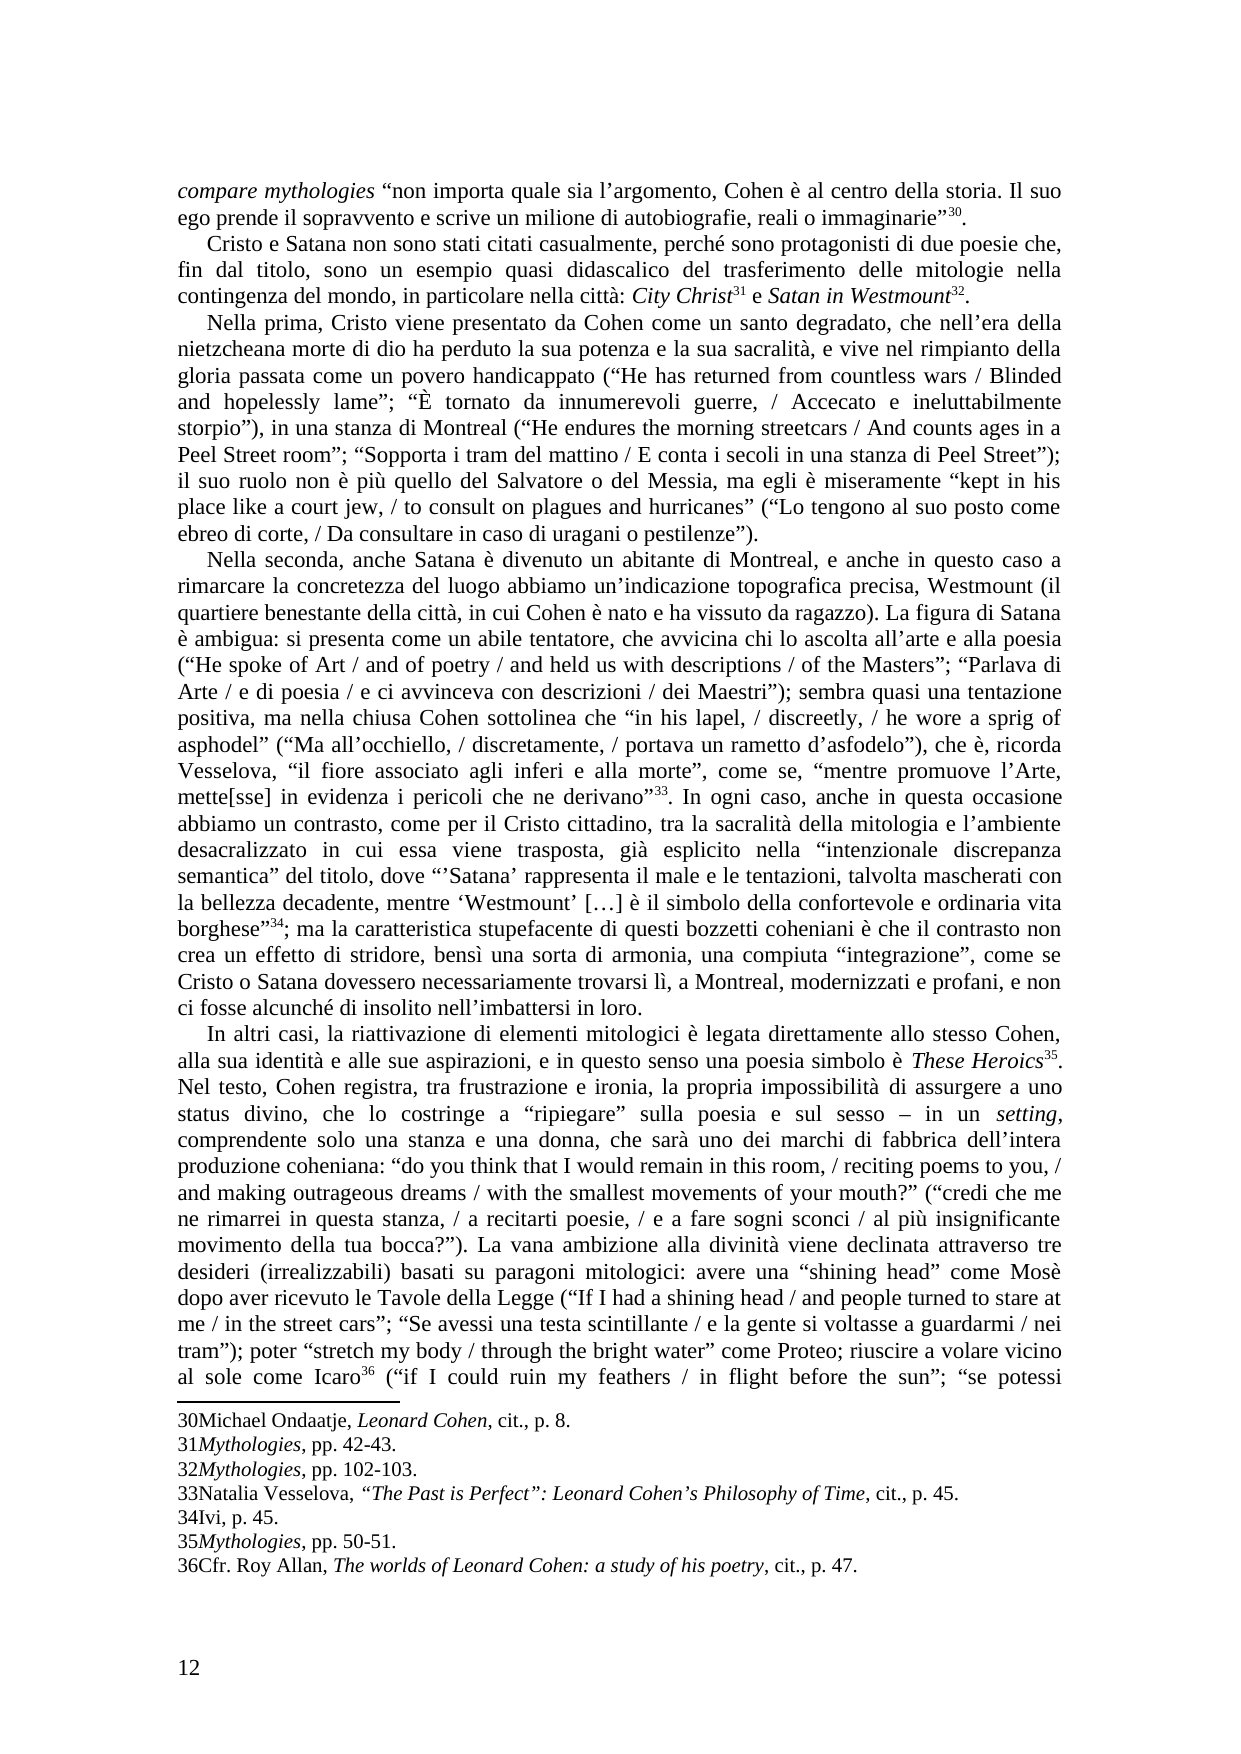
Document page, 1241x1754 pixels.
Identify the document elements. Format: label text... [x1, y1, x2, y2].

text Nella prima, Cristo viene presentato da Cohen come un santo degradato, che nell’era della nietzcheana morte di dio ha perduto la sua potenza e la sua sacralità, e vive nel rimpianto della gloria passata come un povero handicappato (“He has returned from countless wars / Blinded and hopelessly lame”; “È tornato da innumerevoli guerre, / Accecato e ineluttabilmente storpio”), in una stanza di Montreal (“He endures the morning streetcars / And counts ages in a Peel Street room”; “Sopporta i tram del mattino / E conta i secoli in una stanza di Peel Street”); il suo ruolo non è più quello del Salvatore o del Messia, ma egli è miseramente “kept in his place like a court jew, / to consult on plagues and hurricanes” (“Lo tengono al suo posto come ebreo di corte, / Da consultare in caso di uragani o pestilenze”). [177, 309, 1063, 546]
text Ivi, p. 45. [177, 1504, 1063, 1529]
text Mythologies, pp. 50-51. [177, 1529, 1063, 1553]
text Michael Ondaatje, Leonard Cohen, cit., p. 8. [177, 1408, 1063, 1432]
text Cristo e Satana non sono stati citati casualmente, perché sono protagonisti di due poesie che, fin dal titolo, sono un esempio quasi didascalico del trasferimento delle mitologie nella contingenza del mondo, in particolare nella città: City Christ e Satan in Westmount. [177, 230, 1063, 309]
text In altri casi, la riattivazione di elementi mitologici è legata direttamente allo stesso Cohen, alla sua identità e alle sue aspirazioni, e in questo senso una poesia simbolo è These Heroics. Nel testo, Cohen registra, tra frustrazione e ironia, la propria impossibilità di assurgere a uno status divino, che lo costringe a “ripiegare” sulla poesia e sul sesso – in un setting, comprendente solo una stanza e una donna, che sarà uno dei marchi di fabbrica dell’intera produzione coheniana: “do you think that I would remain in this room, / reciting poems to you, / and making outrageous dreams / with the smallest movements of your mouth?” (“credi che me ne rimarrei in questa stanza, / a recitarti poesie, / e a fare sogni sconci / al più insignificante movimento della tua bocca?”). La vana ambizione alla divinità viene declinata attraverso tre desideri (irrealizzabili) basati su paragoni mitologici: avere una “shining head” come Mosè dopo aver ricevuto le Tavole della Legge (“If I had a shining head / and people turned to stare at me / in the street cars”; “Se avessi una testa scintillante / e la gente si voltasse a guardarmi / nei tram”); poter “stretch my body / through the bright water” come Proteo; riuscire a volare vicino al sole come Icaro (“if I could ruin my feathers / in flight before the sun”; “se potessi [177, 1021, 1063, 1389]
text Cfr. Roy Allan, The worlds of Leonard Cohen: a study of his poetry, cit., p. 47. [177, 1553, 1063, 1577]
text Mythologies, pp. 42-43. [177, 1432, 1063, 1456]
text Nella seconda, anche Satana è divenuto un abitante di Montreal, e anche in questo caso a rimarcare la concretezza del luogo abbiamo un’indicazione topografica precisa, Westmount (il quartiere benestante della città, in cui Cohen è nato e ha vissuto da ragazzo). La figura di Satana è ambigua: si presenta come un abile tentatore, che avvicina chi lo ascolta all’arte e alla poesia (“He spoke of Art / and of poetry / and held us with descriptions / of the Masters”; “Parlava di Arte / e di poesia / e ci avvinceva con descrizioni / dei Maestri”); sembra quasi una tentazione positiva, ma nella chiusa Cohen sottolinea che “in his lapel, / discreetly, / he wore a sprig of asphodel” (“Ma all’occhiello, / discretamente, / portava un rametto d’asfodelo”), che è, ricorda Vesselova, “il fiore associato agli inferi e alla morte”, come se, “mentre promuove l’Arte, mette[sse] in evidenza i pericoli che ne derivano”. In ogni caso, anche in questa occasione abbiamo un contrasto, come per il Cristo cittadino, tra la sacralità della mitologia e l’ambiente desacralizzato in cui essa viene trasposta, già esplicito nella “intenzionale discrepanza semantica” del titolo, dove “’Satana’ rappresenta il male e le tentazioni, talvolta mascherati con la bellezza decadente, mentre ‘Westmount’ […] è il simbolo della confortevole e ordinaria vita borghese”; ma la caratteristica stupefacente di questi bozzetti coheniani è che il contrasto non crea un effetto di stridore, bensì una sorta di armonia, una compiuta “integrazione”, come se Cristo o Satana dovessero necessariamente trovarsi lì, a Montreal, modernizzati e profani, e non ci fosse alcunché di insolito nell’imbattersi in loro. [177, 546, 1063, 1021]
text Natalia Vesselova, “The Past is Perfect”: Leonard Cohen’s Philosophy of Time, cit., p. 45. [177, 1481, 1063, 1504]
text compare mythologies “non importa quale sia l’argomento, Cohen è al centro della storia. Il suo ego prende il sopravvento e scrive un milione di autobiografie, reali o immaginarie”. [177, 177, 1063, 230]
text Mythologies, pp. 102-103. [177, 1456, 1063, 1481]
